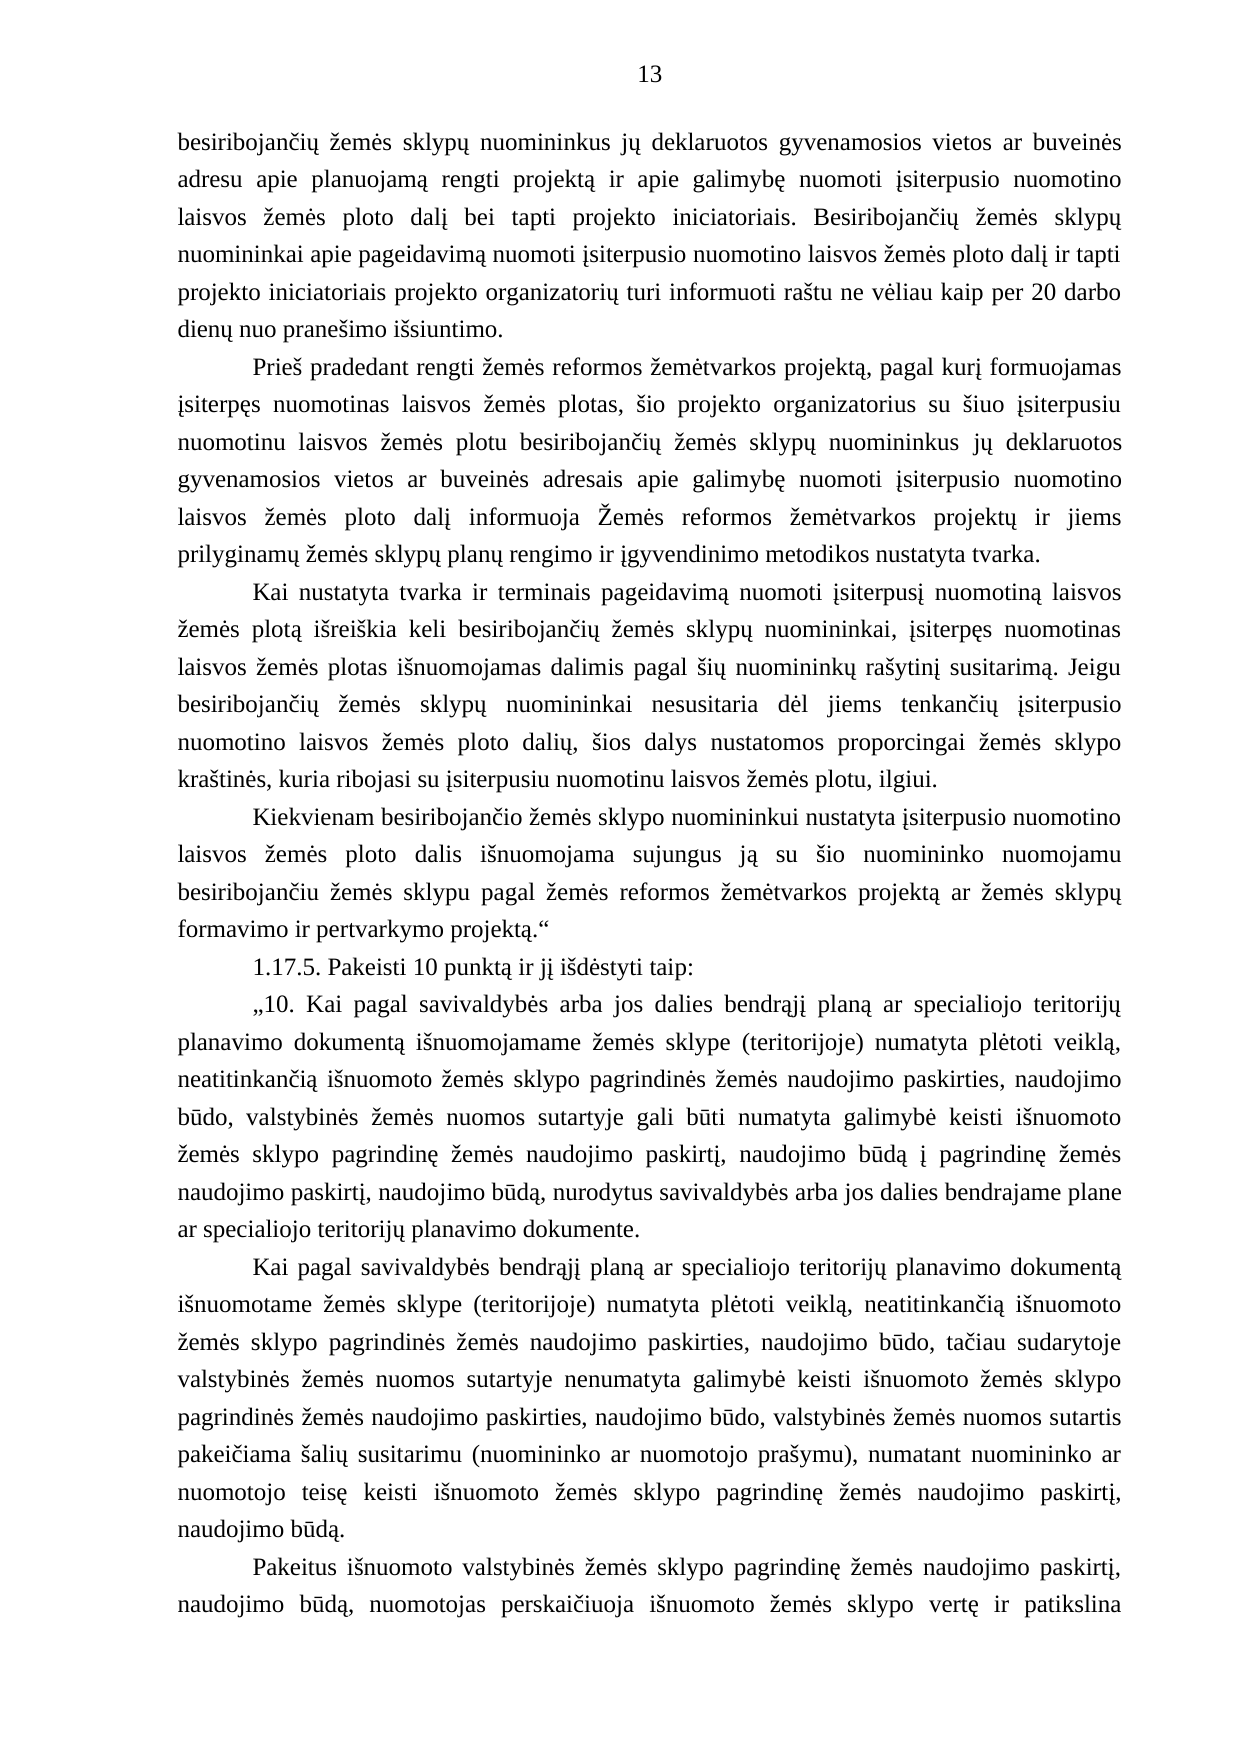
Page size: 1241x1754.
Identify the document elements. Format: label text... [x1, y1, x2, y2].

text Kiekvienam besiribojančio žemės sklypo nuomininkui nustatyta įsiterpusio nuomotino laisvos žemės ploto dalis išnuomojama sujungus ją su šio nuomininko nuomojamu besiribojančiu žemės sklypu pagal žemės reformos žemėtvarkos projektą ar žemės sklypų formavimo ir pertvarkymo projektą.“ [177, 793, 1122, 943]
text Kai nustatyta tvarka ir terminais pageidavimą nuomoti įsiterpusį nuomotiną laisvos žemės plotą išreiškia keli besiribojančių žemės sklypų nuomininkai, įsiterpęs nuomotinas laisvos žemės plotas išnuomojamas dalimis pagal šių nuomininkų rašytinį susitarimą. Jeigu besiribojančių žemės sklypų nuomininkai nesusitaria dėl jiems tenkančių įsiterpusio nuomotino laisvos žemės ploto dalių, šios dalys nustatomos proporcingai žemės sklypo kraštinės, kuria ribojasi su įsiterpusiu nuomotinu laisvos žemės plotu, ilgiui. [177, 568, 1122, 793]
text Kai pagal savivaldybės bendrąjį planą ar specialiojo teritorijų planavimo dokumentą išnuomotame žemės sklype (teritorijoje) numatyta plėtoti veiklą, neatitinkančią išnuomoto žemės sklypo pagrindinės žemės naudojimo paskirties, naudojimo būdo, tačiau sudarytoje valstybinės žemės nuomos sutartyje nenumatyta galimybė keisti išnuomoto žemės sklypo pagrindinės žemės naudojimo paskirties, naudojimo būdo, valstybinės žemės nuomos sutartis pakeičiama šalių susitarimu (nuomininko ar nuomotojo prašymu), numatant nuomininko ar nuomotojo teisę keisti išnuomoto žemės sklypo pagrindinę žemės naudojimo paskirtį, naudojimo būdą. [177, 1243, 1122, 1543]
text „10. Kai pagal savivaldybės arba jos dalies bendrąjį planą ar specialiojo teritorijų planavimo dokumentą išnuomojamame žemės sklype (teritorijoje) numatyta plėtoti veiklą, neatitinkančią išnuomoto žemės sklypo pagrindinės žemės naudojimo paskirties, naudojimo būdo, valstybinės žemės nuomos sutartyje gali būti numatyta galimybė keisti išnuomoto žemės sklypo pagrindinę žemės naudojimo paskirtį, naudojimo būdą į pagrindinę žemės naudojimo paskirtį, naudojimo būdą, nurodytus savivaldybės arba jos dalies bendrajame plane ar specialiojo teritorijų planavimo dokumente. [177, 981, 1122, 1243]
text besiribojančių žemės sklypų nuomininkus jų deklaruotos gyvenamosios vietos ar buveinės adresu apie planuojamą rengti projektą ir apie galimybę nuomoti įsiterpusio nuomotino laisvos žemės ploto dalį bei tapti projekto iniciatoriais. Besiribojančių žemės sklypų nuomininkai apie pageidavimą nuomoti įsiterpusio nuomotino laisvos žemės ploto dalį ir tapti projekto iniciatoriais projekto organizatorių turi informuoti raštu ne vėliau kaip per 20 darbo dienų nuo pranešimo išsiuntimo. [177, 118, 1122, 343]
text Prieš pradedant rengti žemės reformos žemėtvarkos projektą, pagal kurį formuojamas įsiterpęs nuomotinas laisvos žemės plotas, šio projekto organizatorius su šiuo įsiterpusiu nuomotinu laisvos žemės plotu besiribojančių žemės sklypų nuomininkus jų deklaruotos gyvenamosios vietos ar buveinės adresais apie galimybę nuomoti įsiterpusio nuomotino laisvos žemės ploto dalį informuoja Žemės reformos žemėtvarkos projektų ir jiems prilyginamų žemės sklypų planų rengimo ir įgyvendinimo metodikos nustatyta tvarka. [177, 343, 1122, 568]
text 1.17.5. Pakeisti 10 punktą ir jį išdėstyti taip: [177, 943, 1122, 981]
text Pakeitus išnuomoto valstybinės žemės sklypo pagrindinę žemės naudojimo paskirtį, naudojimo būdą, nuomotojas perskaičiuoja išnuomoto žemės sklypo vertę ir patikslina [177, 1543, 1122, 1618]
